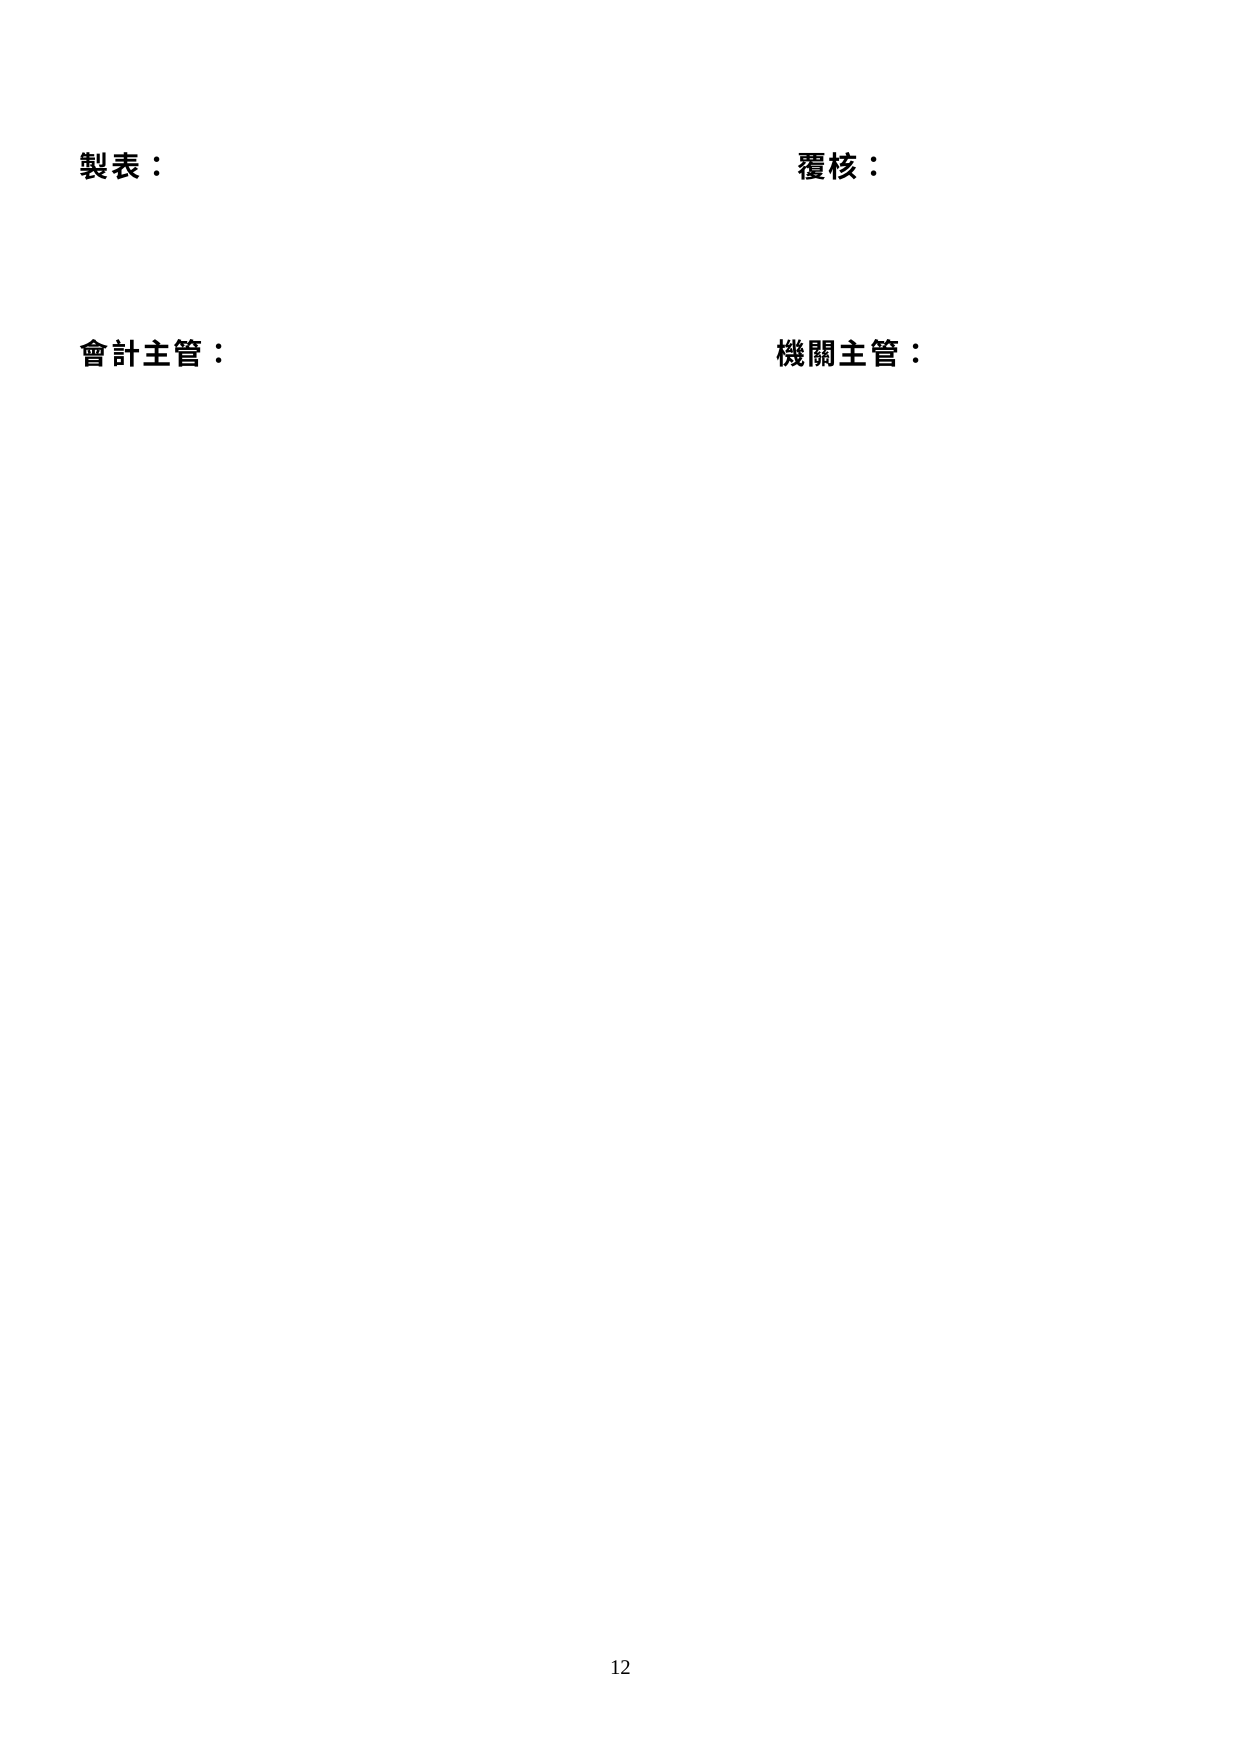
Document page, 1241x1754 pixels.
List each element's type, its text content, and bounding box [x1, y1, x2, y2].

text 會計主管： 機關主管： [78, 310, 1162, 373]
text 製表： 覆核： [78, 123, 1162, 185]
